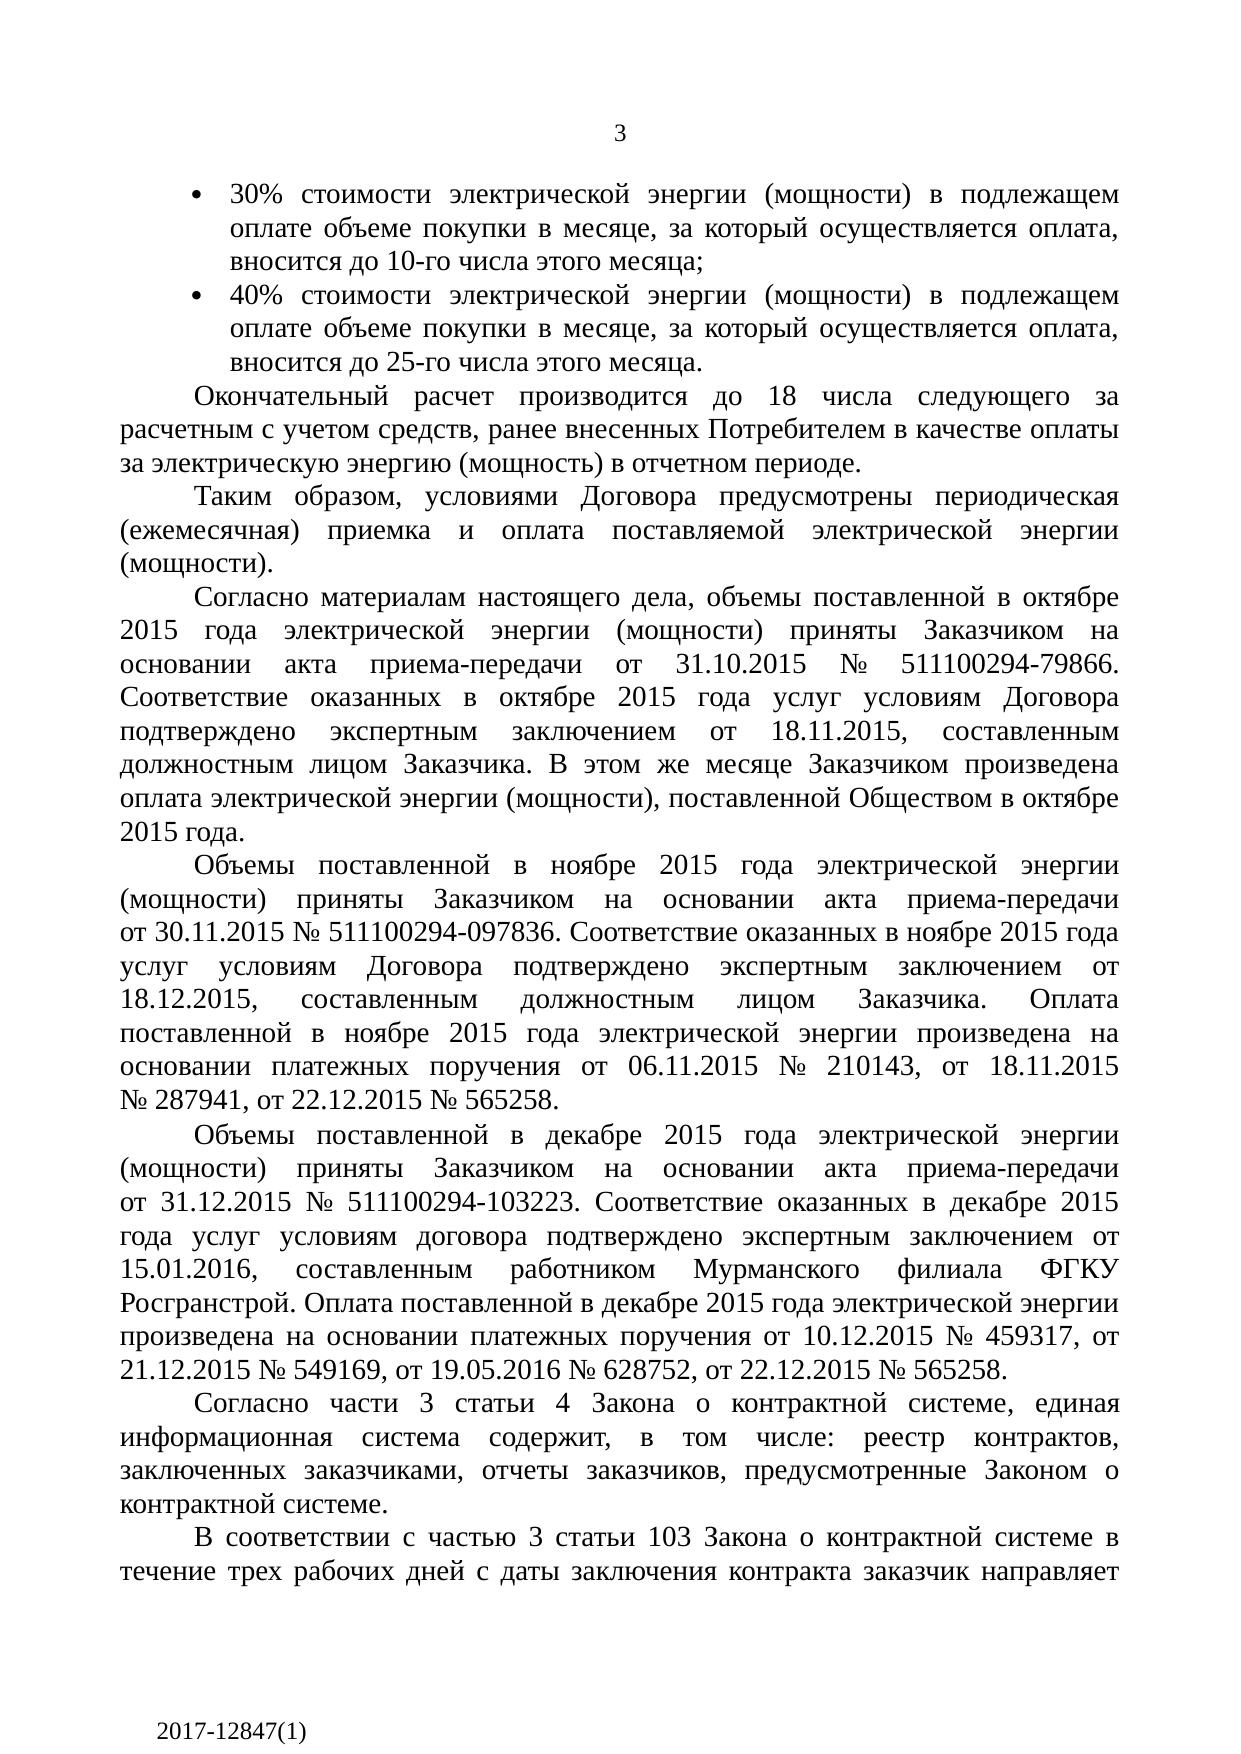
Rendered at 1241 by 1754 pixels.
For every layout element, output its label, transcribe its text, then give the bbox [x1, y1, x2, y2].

text Таким образом, условиями Договора предусмотрены периодическая (ежемесячная) приемка и оплата поставляемой электрической энергии (мощности). [119, 478, 1120, 579]
text Согласно части 3 статьи 4 Закона о контрактной системе, единая информационная система содержит, в том числе: реестр контрактов, заключенных заказчиками, отчеты заказчиков, предусмотренные Законом о контрактной системе. [119, 1385, 1120, 1519]
text Объемы поставленной в ноябре 2015 года электрической энергии (мощности) приняты Заказчиком на основании акта приема-передачи от 30.11.2015 № 511100294-097836. Соответствие оказанных в ноябре 2015 года услуг условиям Договора подтверждено экспертным заключением от 18.12.2015, составленным должностным лицом Заказчика. Оплата поставленной в ноябре 2015 года электрической энергии произведена на основании платежных поручения от 06.11.2015 № 210143, от 18.11.2015 № 287941, от 22.12.2015 № 565258. [119, 847, 1120, 1116]
list 30% стоимости электрической энергии (мощности) в подлежащем оплате объеме покупки в месяце, за который осуществляется оплата, вносится до 10-го числа этого месяца; [192, 176, 1120, 277]
text Согласно материалам настоящего дела, объемы поставленной в октябре 2015 года электрической энергии (мощности) приняты Заказчиком на основании акта приема-передачи от 31.10.2015 № 511100294-79866. Соответствие оказанных в октябре 2015 года услуг условиям Договора подтверждено экспертным заключением от 18.11.2015, составленным должностным лицом Заказчика. В этом же месяце Заказчиком произведена оплата электрической энергии (мощности), поставленной Обществом в октябре 2015 года. [119, 579, 1120, 847]
text Объемы поставленной в декабре 2015 года электрической энергии (мощности) приняты Заказчиком на основании акта приема-передачи от 31.12.2015 № 511100294-103223. Соответствие оказанных в декабре 2015 года услуг условиям договора подтверждено экспертным заключением от 15.01.2016, составленным работником Мурманского филиала ФГКУ Росгранстрой. Оплата поставленной в декабре 2015 года электрической энергии произведена на основании платежных поручения от 10.12.2015 № 459317, от 21.12.2015 № 549169, от 19.05.2016 № 628752, от 22.12.2015 № 565258. [119, 1117, 1120, 1385]
text В соответствии с частью 3 статьи 103 Закона о контрактной системе в течение трех рабочих дней с даты заключения контракта заказчик направляет [119, 1519, 1120, 1587]
text Окончательный расчет производится до 18 числа следующего за расчетным с учетом средств, ранее внесенных Потребителем в качестве оплаты за электрическую энергию (мощность) в отчетном периоде. [119, 378, 1120, 478]
list 40% стоимости электрической энергии (мощности) в подлежащем оплате объеме покупки в месяце, за который осуществляется оплата, вносится до 25-го числа этого месяца. [192, 277, 1120, 378]
